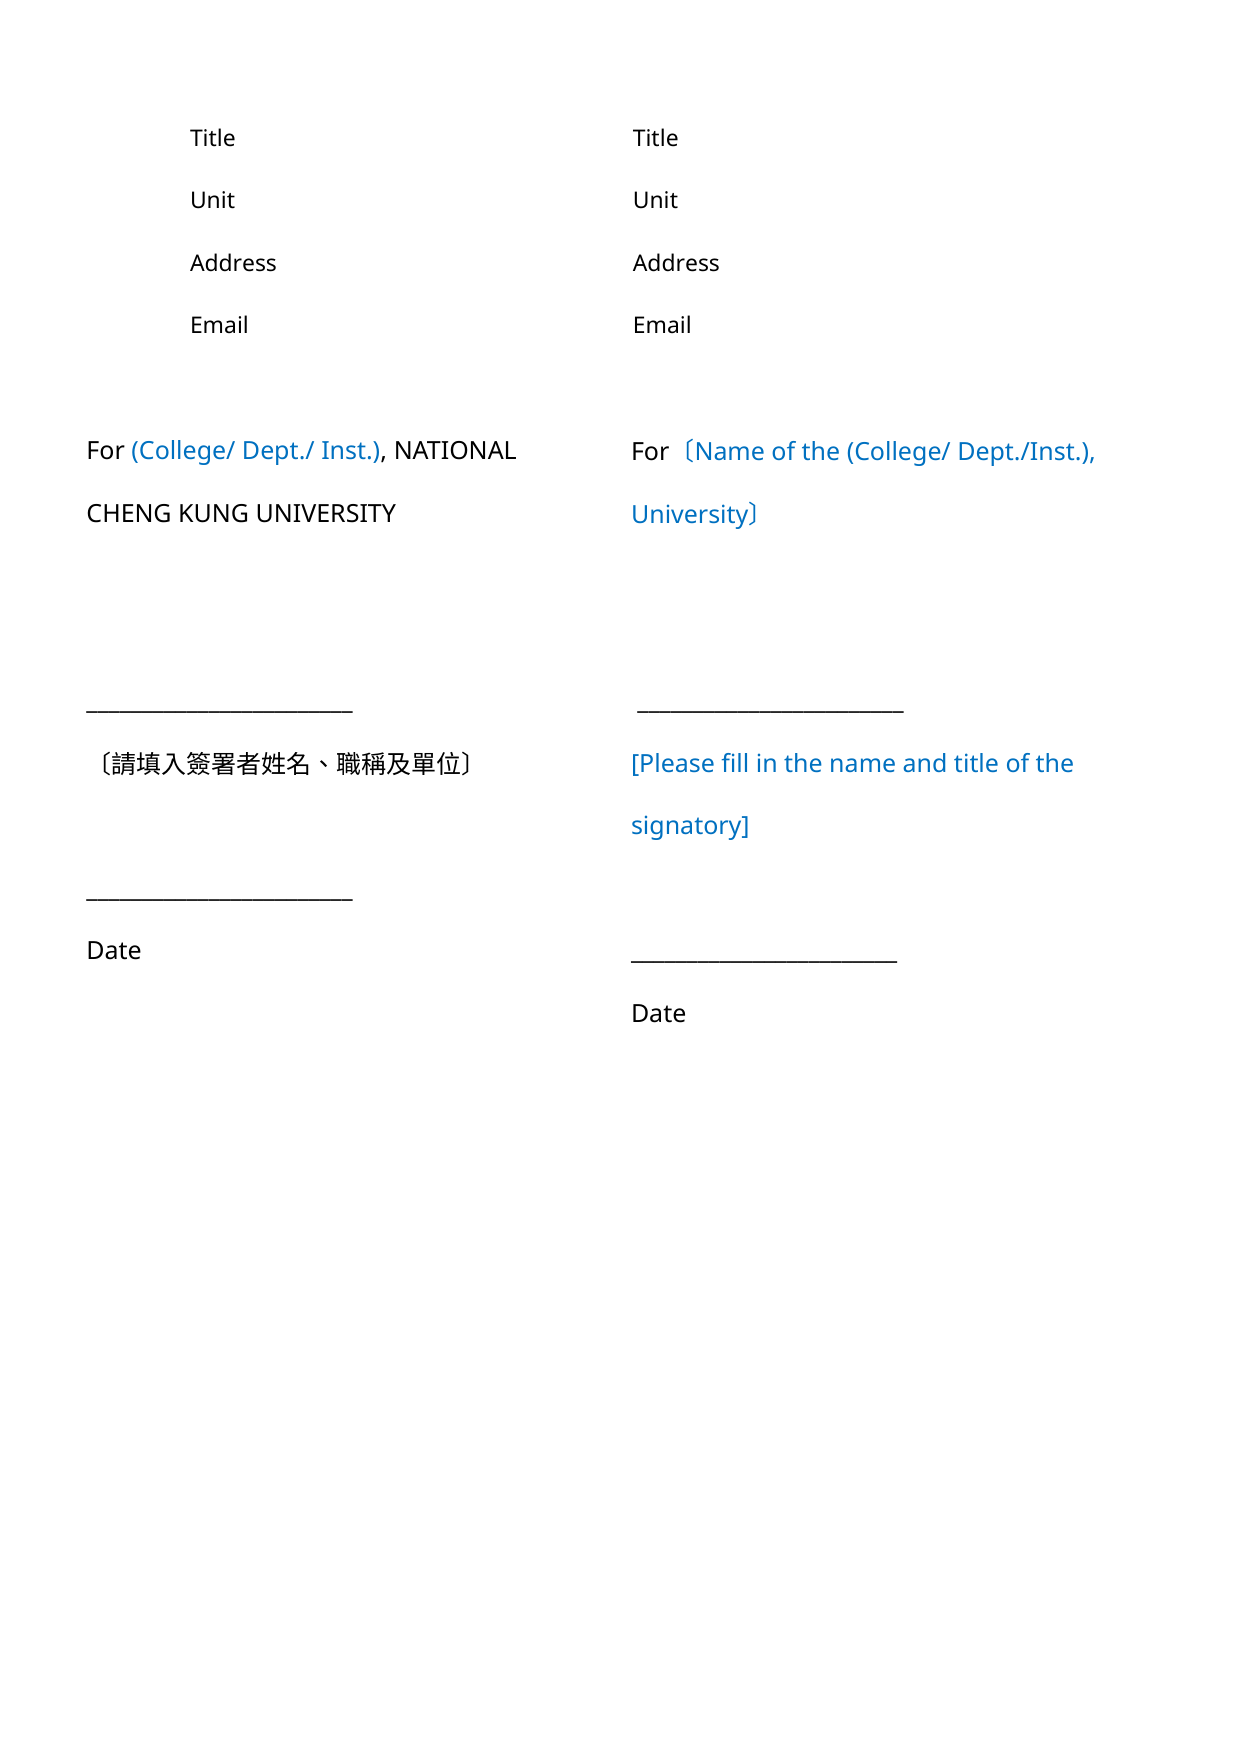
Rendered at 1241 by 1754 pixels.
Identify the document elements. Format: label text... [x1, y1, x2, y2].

table_header For〔Name of the (College/ Dept./Inst.), University〕 ________________________ [Please fill in the name and title of the signatory] ________________________ Date [620, 408, 1164, 1033]
table_header For (College/ Dept./ Inst.), NATIONAL CHENG KUNG UNIVERSITY ________________________ 〔請填入簽署者姓名、職稱及單位〕 ________________________ Date [75, 408, 619, 1033]
table_header Title Unit Address Email [621, 96, 1079, 346]
table_header Title Unit Address Email [179, 96, 621, 346]
